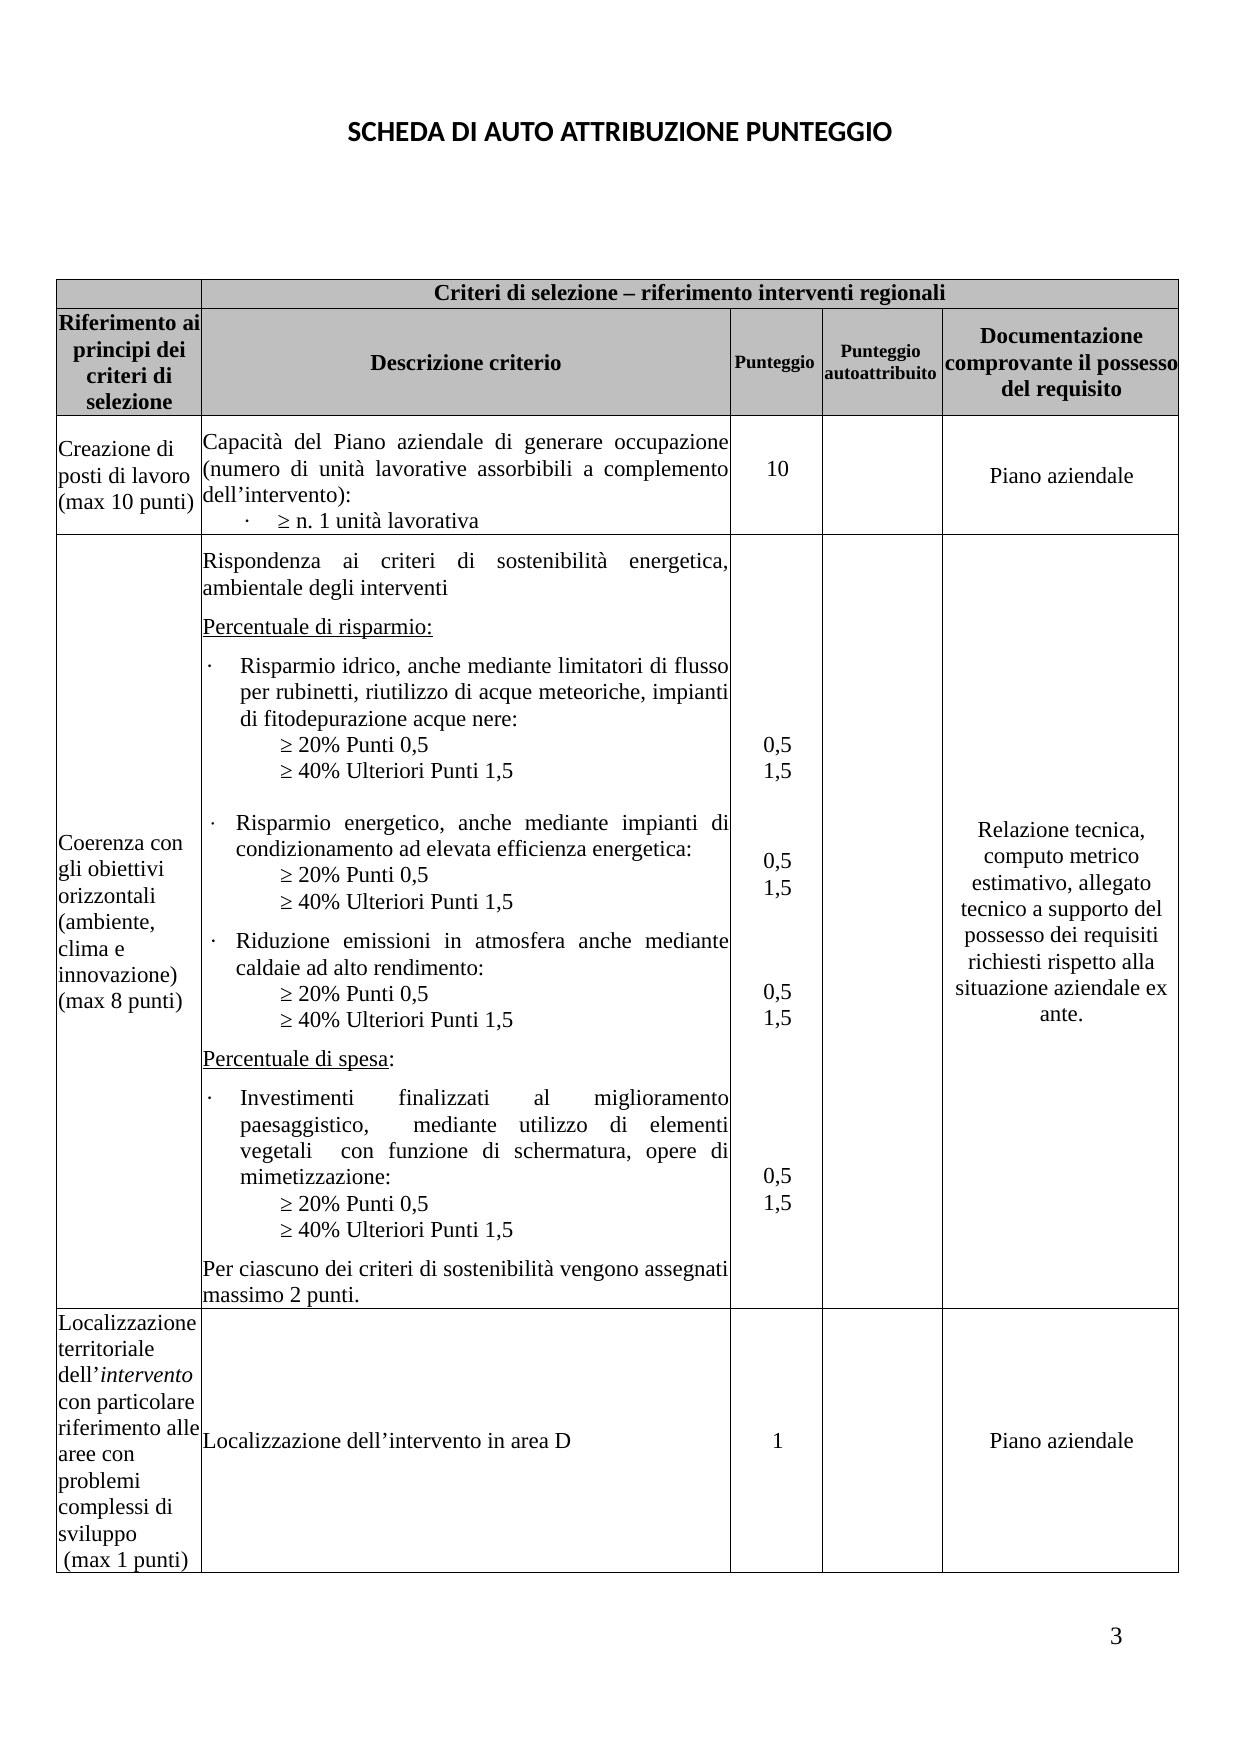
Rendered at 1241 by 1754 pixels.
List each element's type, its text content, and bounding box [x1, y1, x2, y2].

table_cell Relazione tecnica, computo metrico estimativo, allegato tecnico a supporto del possesso dei requisiti richiesti rispetto alla situazione aziendale ex ante. [943, 535, 1178, 1308]
table_cell [823, 535, 942, 1308]
table_cell Rispondenza ai criteri di sostenibilità energetica, ambientale degli interventi Percentuale di risparmio: Risparmio idrico, anche mediante limitatori di flusso per rubinetti, riutilizzo di acque meteoriche, impianti di fitodepurazione acque nere: ≥ 20% Punti 0,5 ≥ 40% Ulteriori Punti 1,5 Risparmio energetico, anche mediante impianti di condizionamento ad elevata efficienza energetica: ≥ 20% Punti 0,5 ≥ 40% Ulteriori Punti 1,5 Riduzione emissioni in atmosfera anche mediante caldaie ad alto rendimento: ≥ 20% Punti 0,5 ≥ 40% Ulteriori Punti 1,5 Percentuale di spesa: Investimenti finalizzati al miglioramento paesaggistico, mediante utilizzo di elementi vegetali con funzione di schermatura, opere di mimetizzazione: ≥ 20% Punti 0,5 ≥ 40% Ulteriori Punti 1,5 Per ciascuno dei criteri di sostenibilità vengono assegnati massimo 2 punti. [202, 535, 730, 1308]
table_header [1179, 279, 1183, 308]
table_cell Punteggio [731, 309, 822, 415]
table_header Criteri di selezione – riferimento interventi regionali [202, 280, 1178, 308]
table_cell [823, 1309, 942, 1572]
table_cell Localizzazione territoriale dell’intervento con particolare riferimento alle aree con problemi complessi di sviluppo (max 1 punti) [57, 1309, 201, 1572]
table_cell Localizzazione dell’intervento in area D [202, 1309, 730, 1572]
table_cell 0,5 1,5 0,5 1,5 0,5 1,5 0,5 1,5 [731, 535, 822, 1308]
table_cell Descrizione criterio [202, 309, 730, 415]
table_cell Piano aziendale [943, 416, 1178, 534]
table_cell Punteggio autoattribuito [823, 309, 942, 415]
table_cell Coerenza con gli obiettivi orizzontali (ambiente, clima e innovazione) (max 8 punti) [57, 535, 201, 1308]
table_header [57, 280, 201, 308]
table_cell [1179, 534, 1183, 1308]
table_cell Capacità del Piano aziendale di generare occupazione (numero di unità lavorative assorbibili a complemento dell’intervento): ≥ n. 1 unità lavorativa [202, 416, 730, 534]
table_cell Riferimento ai principi dei criteri di selezione [57, 309, 201, 415]
table_cell 10 [731, 416, 822, 534]
table_cell Creazione di posti di lavoro (max 10 punti) [57, 416, 201, 534]
table_cell [1179, 415, 1183, 534]
text SCHEDA DI AUTO ATTRIBUZIONE PUNTEGGIO [118, 114, 1122, 148]
table_cell Piano aziendale [943, 1309, 1178, 1572]
table_cell [823, 416, 942, 534]
table_cell 1 [731, 1309, 822, 1572]
table_cell [1179, 308, 1183, 415]
table_cell [1179, 1308, 1183, 1572]
table_cell Documentazione comprovante il possesso del requisito [943, 309, 1178, 415]
